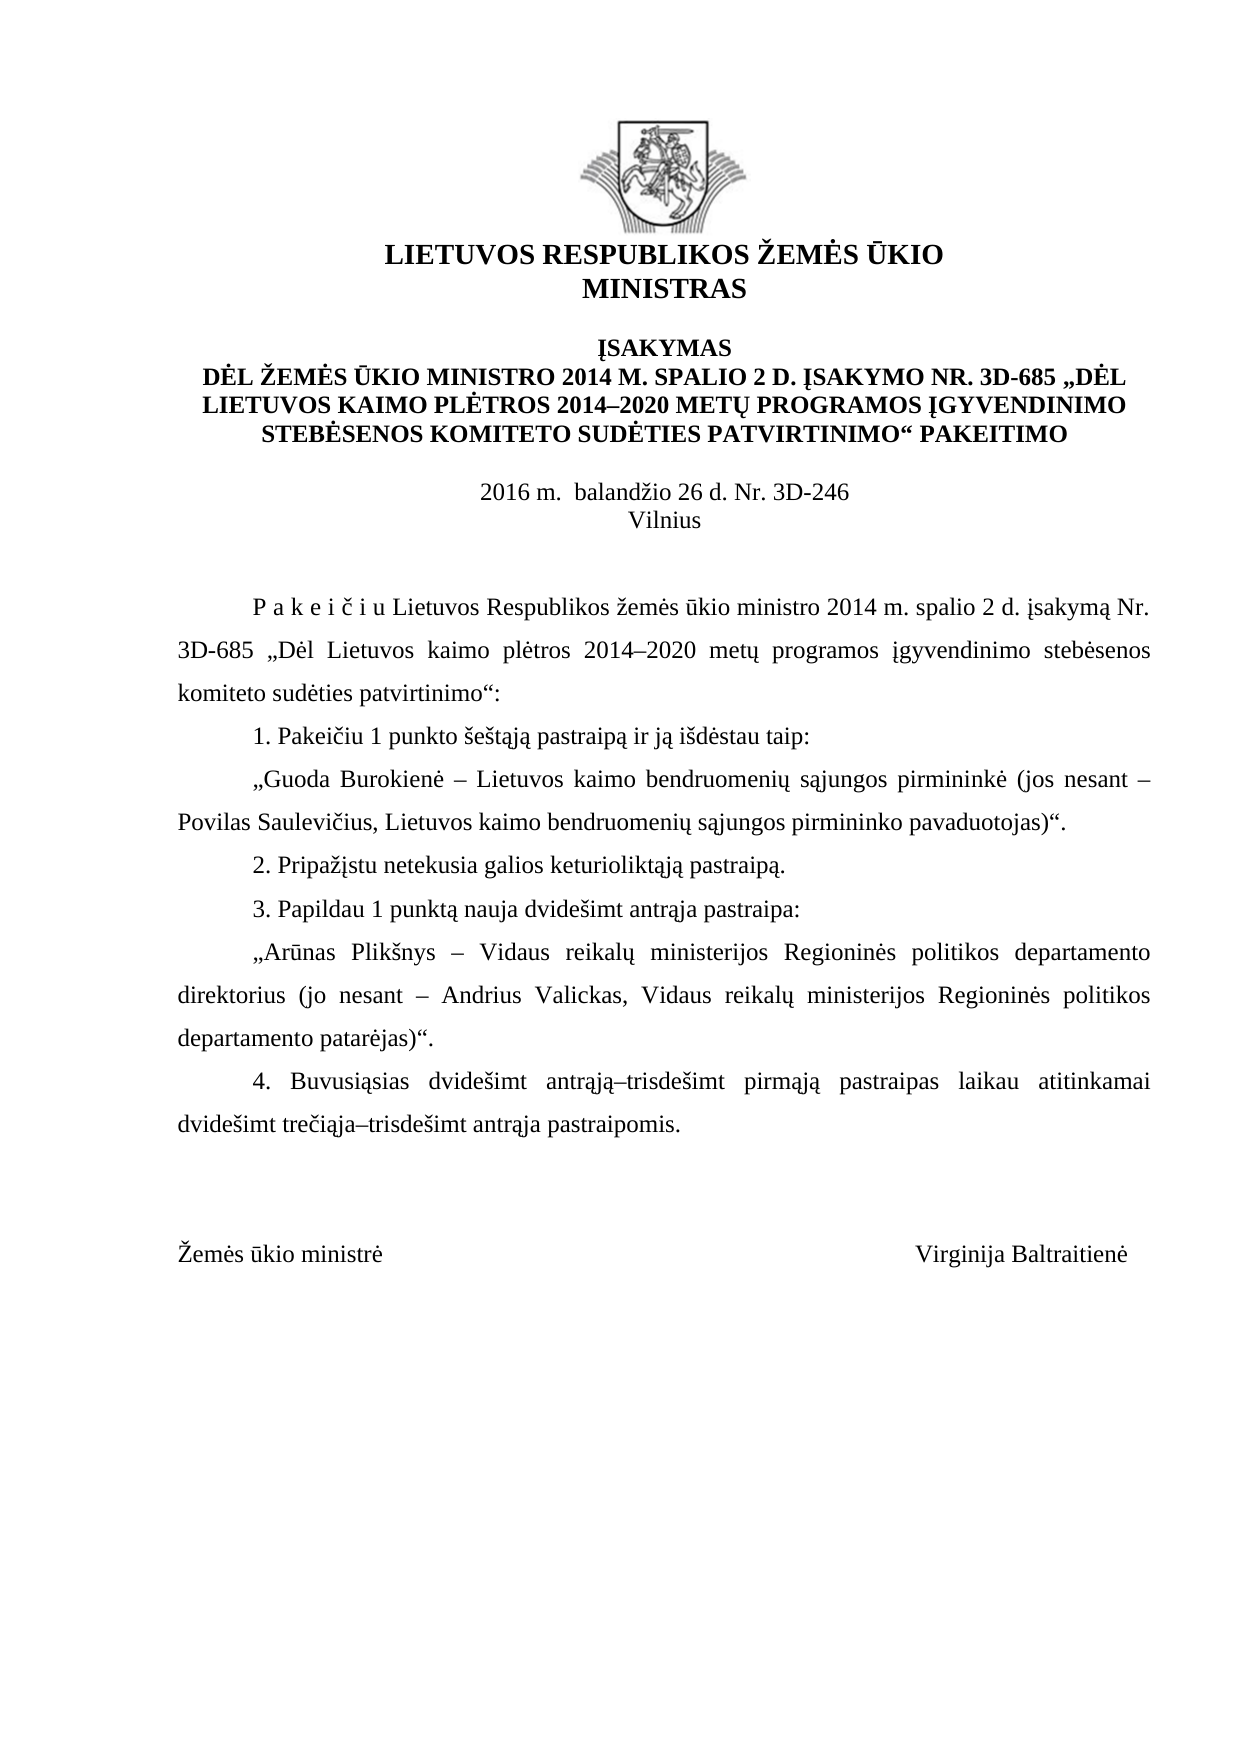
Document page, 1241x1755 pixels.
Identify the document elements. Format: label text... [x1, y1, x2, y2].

text 3. Papildau 1 punktą nauja dvidešimt antrąja pastraipa: [177, 894, 1152, 922]
text „Arūnas Plikšnys – Vidaus reikalų ministerijos Regioninės politikos departamento direktorius (jo nesant – Andrius Valickas, Vidaus reikalų ministerijos Regioninės politikos departamento patarėjas)“. [177, 937, 1152, 1052]
text Vilnius [177, 506, 1152, 534]
text P a k e i č i u Lietuvos Respublikos žemės ūkio ministro 2014 m. spalio 2 d. įsakymą Nr. 3D-685 „Dėl Lietuvos kaimo plėtros 2014–2020 metų programos įgyvendinimo stebėsenos komiteto sudėties patvirtinimo“: [177, 592, 1152, 707]
text 2. Pripažįstu netekusia galios keturioliktąją pastraipą. [177, 851, 1152, 879]
text ĮSAKYMAS [177, 333, 1152, 362]
text 1. Pakeičiu 1 punkto šeštąją pastraipą ir ją išdėstau taip: [177, 721, 1152, 750]
text „Guoda Burokienė – Lietuvos kaimo bendruomenių sąjungos pirmininkė (jos nesant –Povilas Saulevičius, Lietuvos kaimo bendruomenių sąjungos pirmininko pavaduotojas)“. [177, 764, 1152, 836]
text MINISTRAS [177, 271, 1152, 304]
text DĖL ŽEMĖS ŪKIO MINISTRO 2014 M. SPALIO 2 D. ĮSAKYMO NR. 3D-685 „DĖL LIETUVOS KAIMO PLĖTROS 2014–2020 METŲ PROGRAMOS ĮGYVENDINIMO STEBĖSENOS KOMITETO SUDĖTIES PATVIRTINIMO“ PAKEITIMO [177, 362, 1152, 448]
text Žemės ūkio ministrė Virginija Baltraitienė [177, 1239, 1152, 1267]
text 4. Buvusiąsias dvidešimt antrąją–trisdešimt pirmąją pastraipas laikau atitinkamai dvidešimt trečiąja–trisdešimt antrąja pastraipomis. [177, 1066, 1152, 1138]
text LIETUVOS RESPUBLIKOS ŽEMĖS ŪKIO [177, 237, 1152, 271]
text 2016 m. balandžio 26 d. Nr. 3D-246 [177, 477, 1152, 506]
